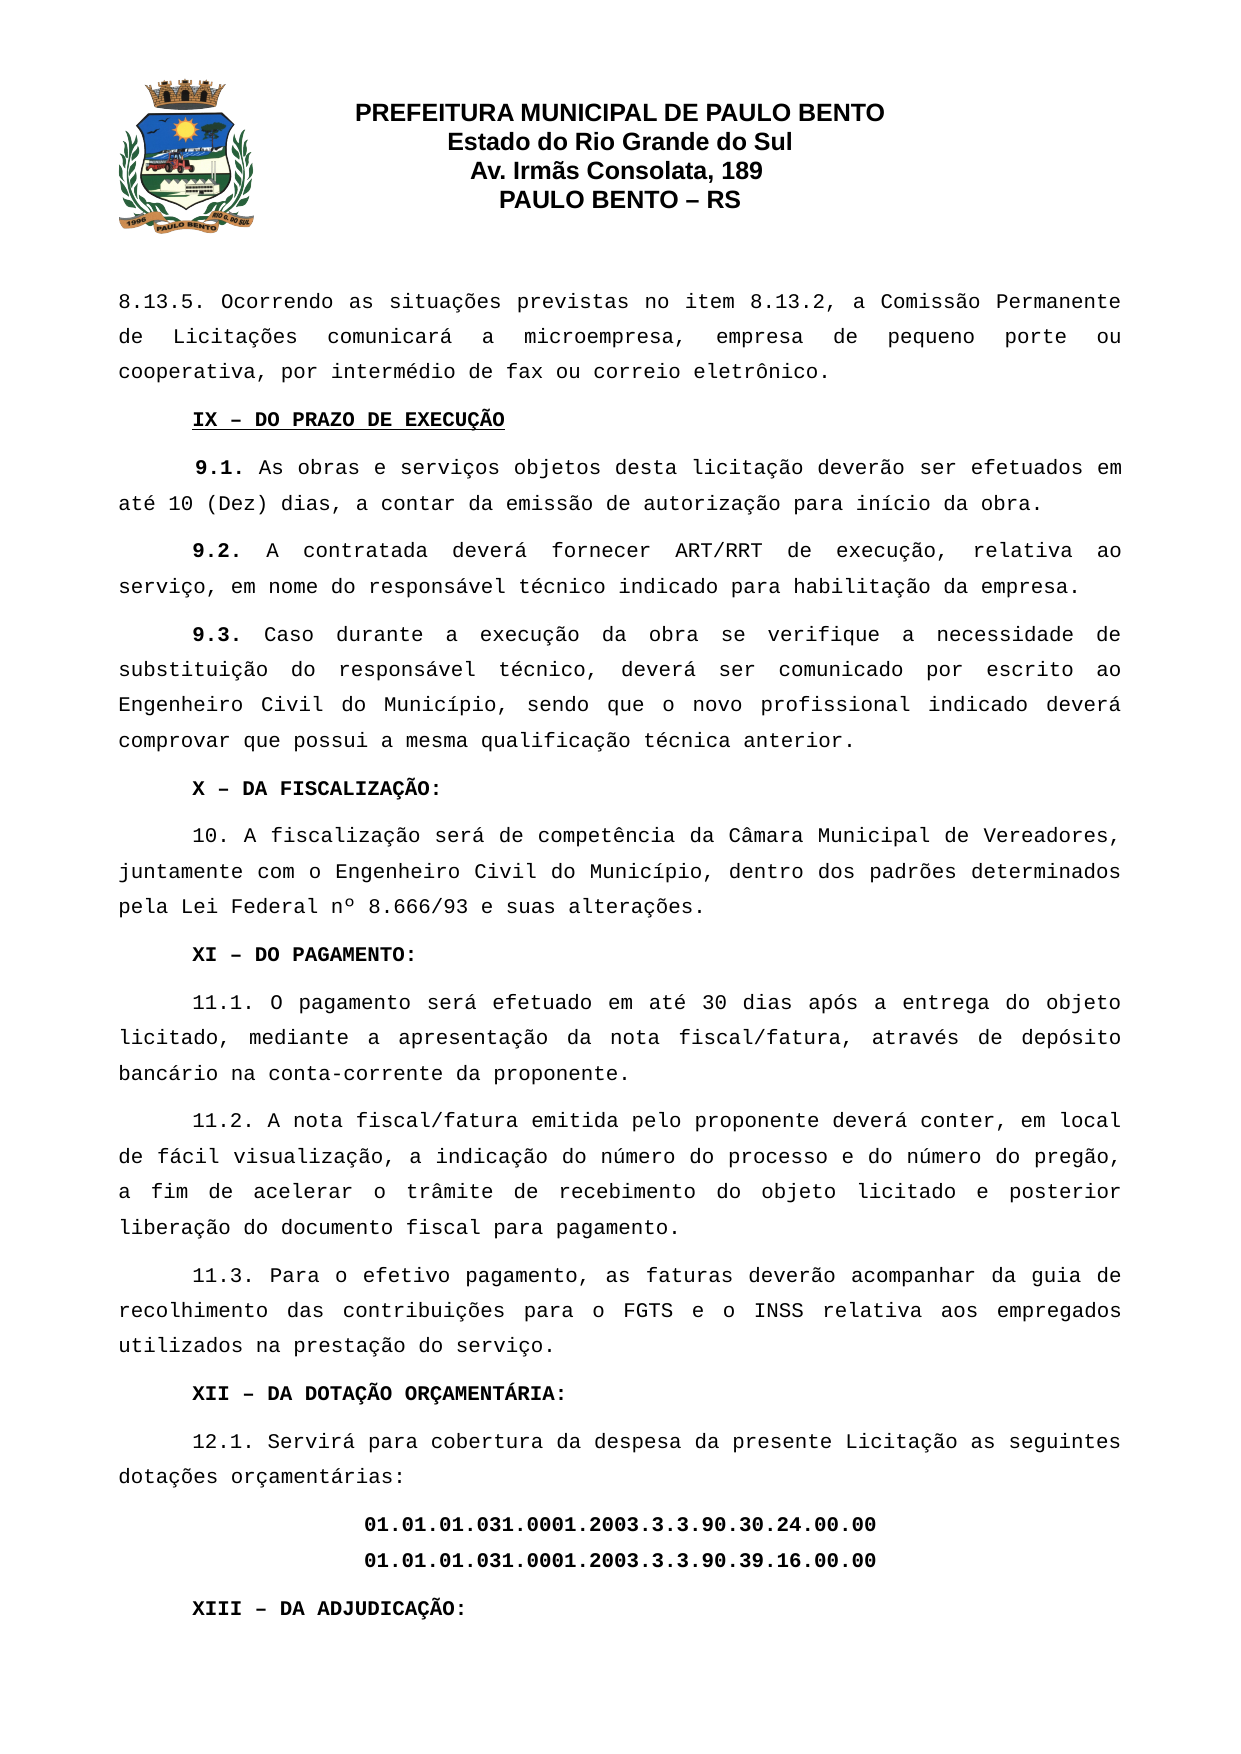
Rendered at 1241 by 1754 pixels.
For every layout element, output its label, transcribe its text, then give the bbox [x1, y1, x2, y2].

text 01.01.01.031.0001.2003.3.3.90.30.24.00.00 01.01.01.031.0001.2003.3.3.90.39.16.00.00 [118, 1514, 1122, 1573]
text XIII – DA ADJUDICAÇÃO: [118, 1597, 1122, 1621]
text 8.13.5. Ocorrendo as situações previstas no item 8.13.2, a Comissão Permanente de Licitações comunicará a microempresa, empresa de pequeno porte ou cooperativa, por intermédio de fax ou correio eletrônico. [118, 291, 1122, 385]
text 10. A fiscalização será de competência da Câmara Municipal de Vereadores, juntamente com o Engenheiro Civil do Município, dentro dos padrões determinados pela Lei Federal nº 8.666/93 e suas alterações. [118, 825, 1122, 920]
text 11.1. O pagamento será efetuado em até 30 dias após a entrega do objeto licitado, mediante a apresentação da nota fiscal/fatura, através de depósito bancário na conta-corrente da proponente. [118, 992, 1122, 1086]
text XII – DA DOTAÇÃO ORÇAMENTÁRIA: [118, 1383, 1122, 1407]
text 11.2. A nota fiscal/fatura emitida pelo proponente deverá conter, em local de fácil visualização, a indicação do número do processo e do número do pregão, a fim de acelerar o trâmite de recebimento do objeto licitado e posterior liberação do documento fiscal para pagamento. [118, 1111, 1122, 1240]
picture [118, 78, 254, 234]
text 11.3. Para o efetivo pagamento, as faturas deverão acompanhar da guia de recolhimento das contribuições para o FGTS e o INSS relativa aos empregados utilizados na prestação do serviço. [118, 1264, 1122, 1359]
text X – DA FISCALIZAÇÃO: [118, 778, 1122, 801]
text 9.3. Caso durante a execução da obra se verifique a necessidade de substituição do responsável técnico, deverá ser comunicado por escrito ao Engenheiro Civil do Município, sendo que o novo profissional indicado deverá comprovar que possui a mesma qualificação técnica anterior. [118, 623, 1122, 753]
text 12.1. Servirá para cobertura da despesa da presente Licitação as seguintes dotações orçamentárias: [118, 1431, 1122, 1490]
text 9.2. A contratada deverá fornecer ART/RRT de execução, relativa ao serviço, em nome do responsável técnico indicado para habilitação da empresa. [118, 540, 1122, 599]
text 9.1. As obras e serviços objetos desta licitação deverão ser efetuados em até 10 (Dez) dias, a contar da emissão de autorização para início da obra. [118, 457, 1122, 516]
text IX – DO PRAZO DE EXECUÇÃO [118, 409, 1122, 433]
text XI – DO PAGAMENTO: [118, 944, 1122, 968]
